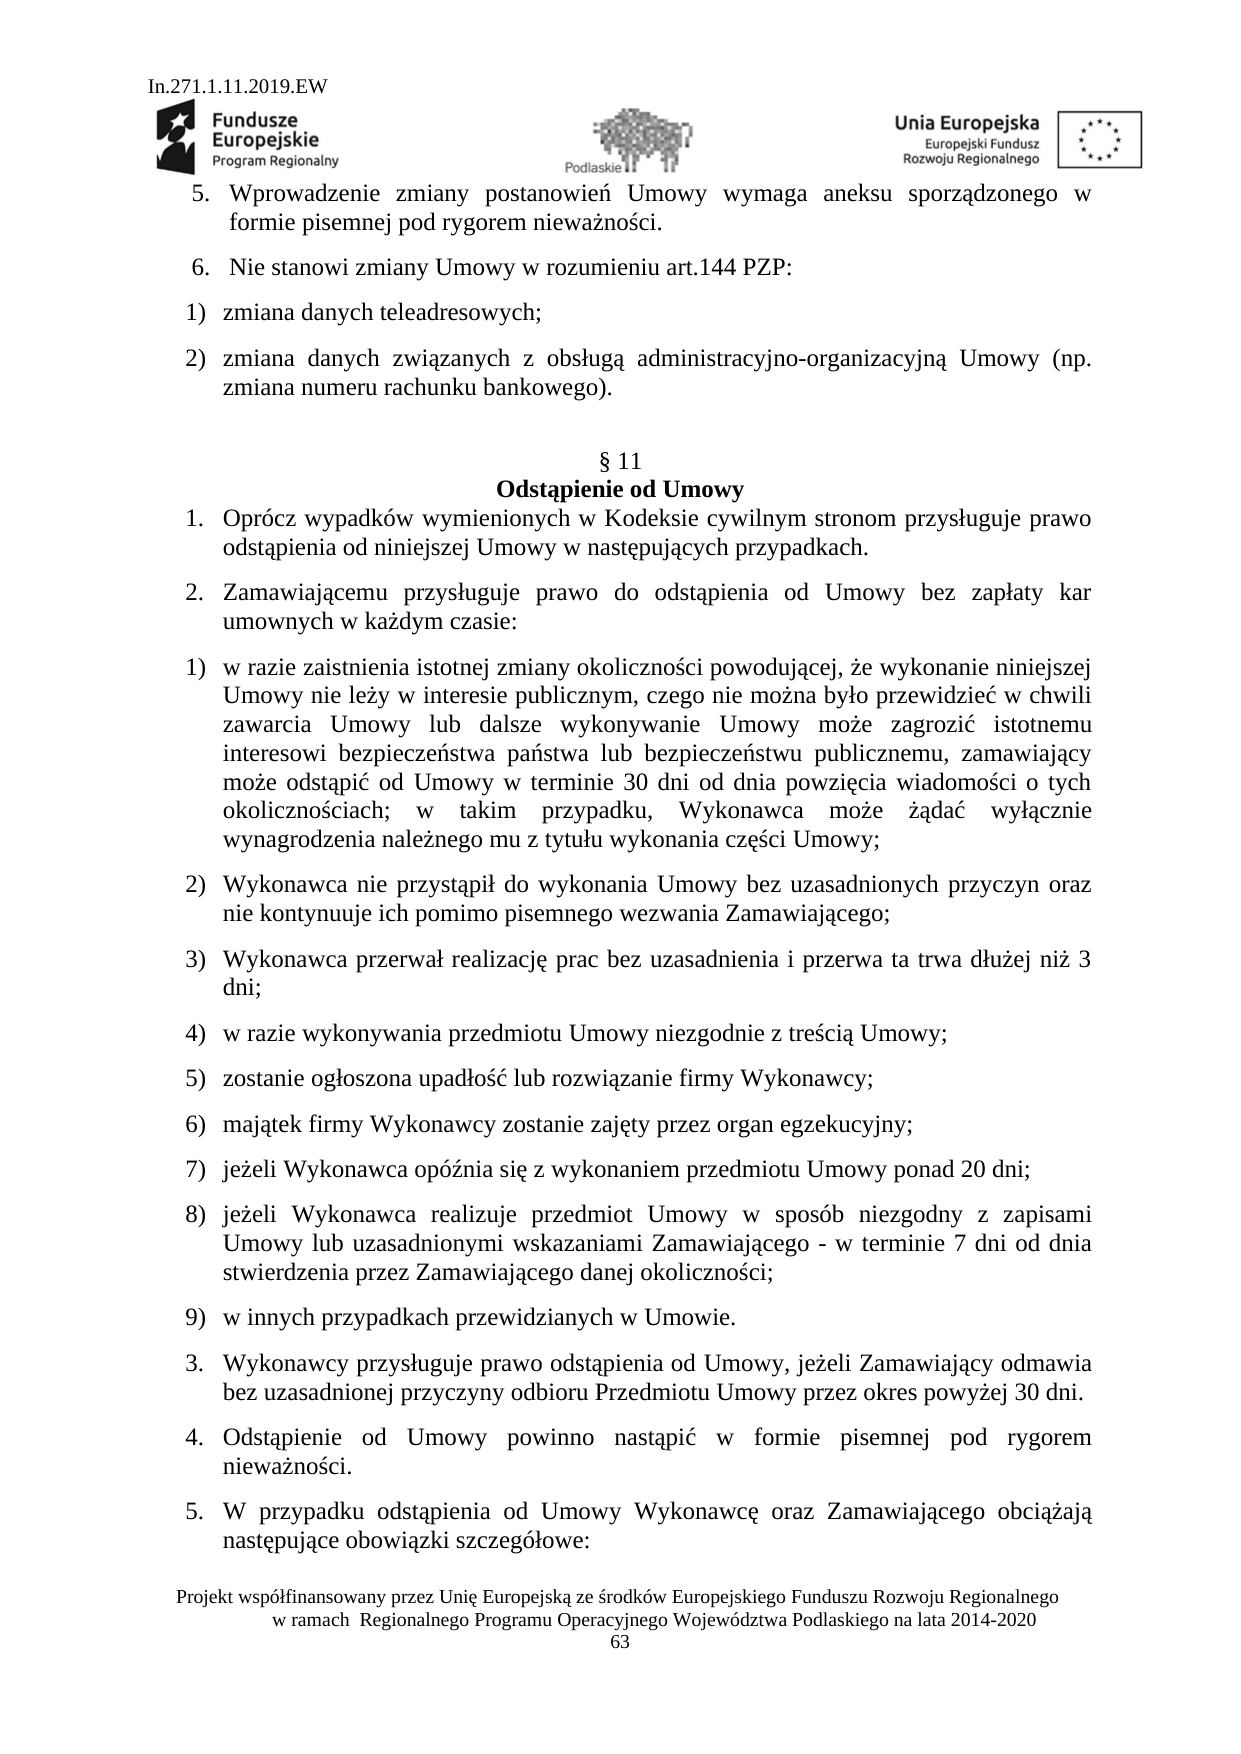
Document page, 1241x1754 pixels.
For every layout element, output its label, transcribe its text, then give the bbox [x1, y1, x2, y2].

list Nie stanowi zmiany Umowy w rozumieniu art.144 PZP: [191, 252, 1092, 281]
list Zamawiającemu przysługuje prawo do odstąpienia od Umowy bez zapłaty kar umownych w każdym czasie: [185, 577, 1092, 635]
list zostanie ogłoszona upadłość lub rozwiązanie firmy Wykonawcy; [185, 1063, 1092, 1092]
list Wprowadzenie zmiany postanowień Umowy wymaga aneksu sporządzonego w formie pisemnej pod rygorem nieważności. [191, 178, 1092, 235]
text § 11 [148, 446, 1092, 474]
list w innych przypadkach przewidzianych w Umowie. [185, 1302, 1092, 1331]
list Wykonawcy przysługuje prawo odstąpienia od Umowy, jeżeli Zamawiający odmawia bez uzasadnionej przyczyny odbioru Przedmiotu Umowy przez okres powyżej 30 dni. [185, 1348, 1092, 1405]
list w razie zaistnienia istotnej zmiany okoliczności powodującej, że wykonanie niniejszej Umowy nie leży w interesie publicznym, czego nie można było przewidzieć w chwili zawarcia Umowy lub dalsze wykonywanie Umowy może zagrozić istotnemu interesowi bezpieczeństwa państwa lub bezpieczeństwu publicznemu, zamawiający może odstąpić od Umowy w terminie 30 dni od dnia powzięcia wiadomości o tych okolicznościach; w takim przypadku, Wykonawca może żądać wyłącznie wynagrodzenia należnego mu z tytułu wykonania części Umowy; [185, 652, 1092, 853]
list zmiana danych teleadresowych; [185, 297, 1092, 326]
list Wykonawca przerwał realizację prac bez uzasadnienia i przerwa ta trwa dłużej niż 3 dni; [185, 944, 1092, 1001]
list Odstąpienie od Umowy powinno nastąpić w formie pisemnej pod rygorem nieważności. [185, 1422, 1092, 1479]
list zmiana danych związanych z obsługą administracyjno-organizacyjną Umowy (np. zmiana numeru rachunku bankowego). [185, 343, 1092, 400]
list Oprócz wypadków wymienionych w Kodeksie cywilnym stronom przysługuje prawo odstąpienia od niniejszej Umowy w następujących przypadkach. [185, 503, 1092, 561]
list w razie wykonywania przedmiotu Umowy niezgodnie z treścią Umowy; [185, 1018, 1092, 1047]
list W przypadku odstąpienia od Umowy Wykonawcę oraz Zamawiającego obciążają następujące obowiązki szczegółowe: [185, 1496, 1092, 1554]
list Wykonawca nie przystąpił do wykonania Umowy bez uzasadnionych przyczyn oraz nie kontynuuje ich pomimo pisemnego wezwania Zamawiającego; [185, 869, 1092, 927]
list jeżeli Wykonawca realizuje przedmiot Umowy w sposób niezgodny z zapisami Umowy lub uzasadnionymi wskazaniami Zamawiającego - w terminie 7 dni od dnia stwierdzenia przez Zamawiającego danej okoliczności; [185, 1199, 1092, 1286]
text Odstąpienie od Umowy [148, 474, 1092, 503]
list jeżeli Wykonawca opóźnia się z wykonaniem przedmiotu Umowy ponad 20 dni; [185, 1154, 1092, 1183]
list majątek firmy Wykonawcy zostanie zajęty przez organ egzekucyjny; [185, 1109, 1092, 1137]
